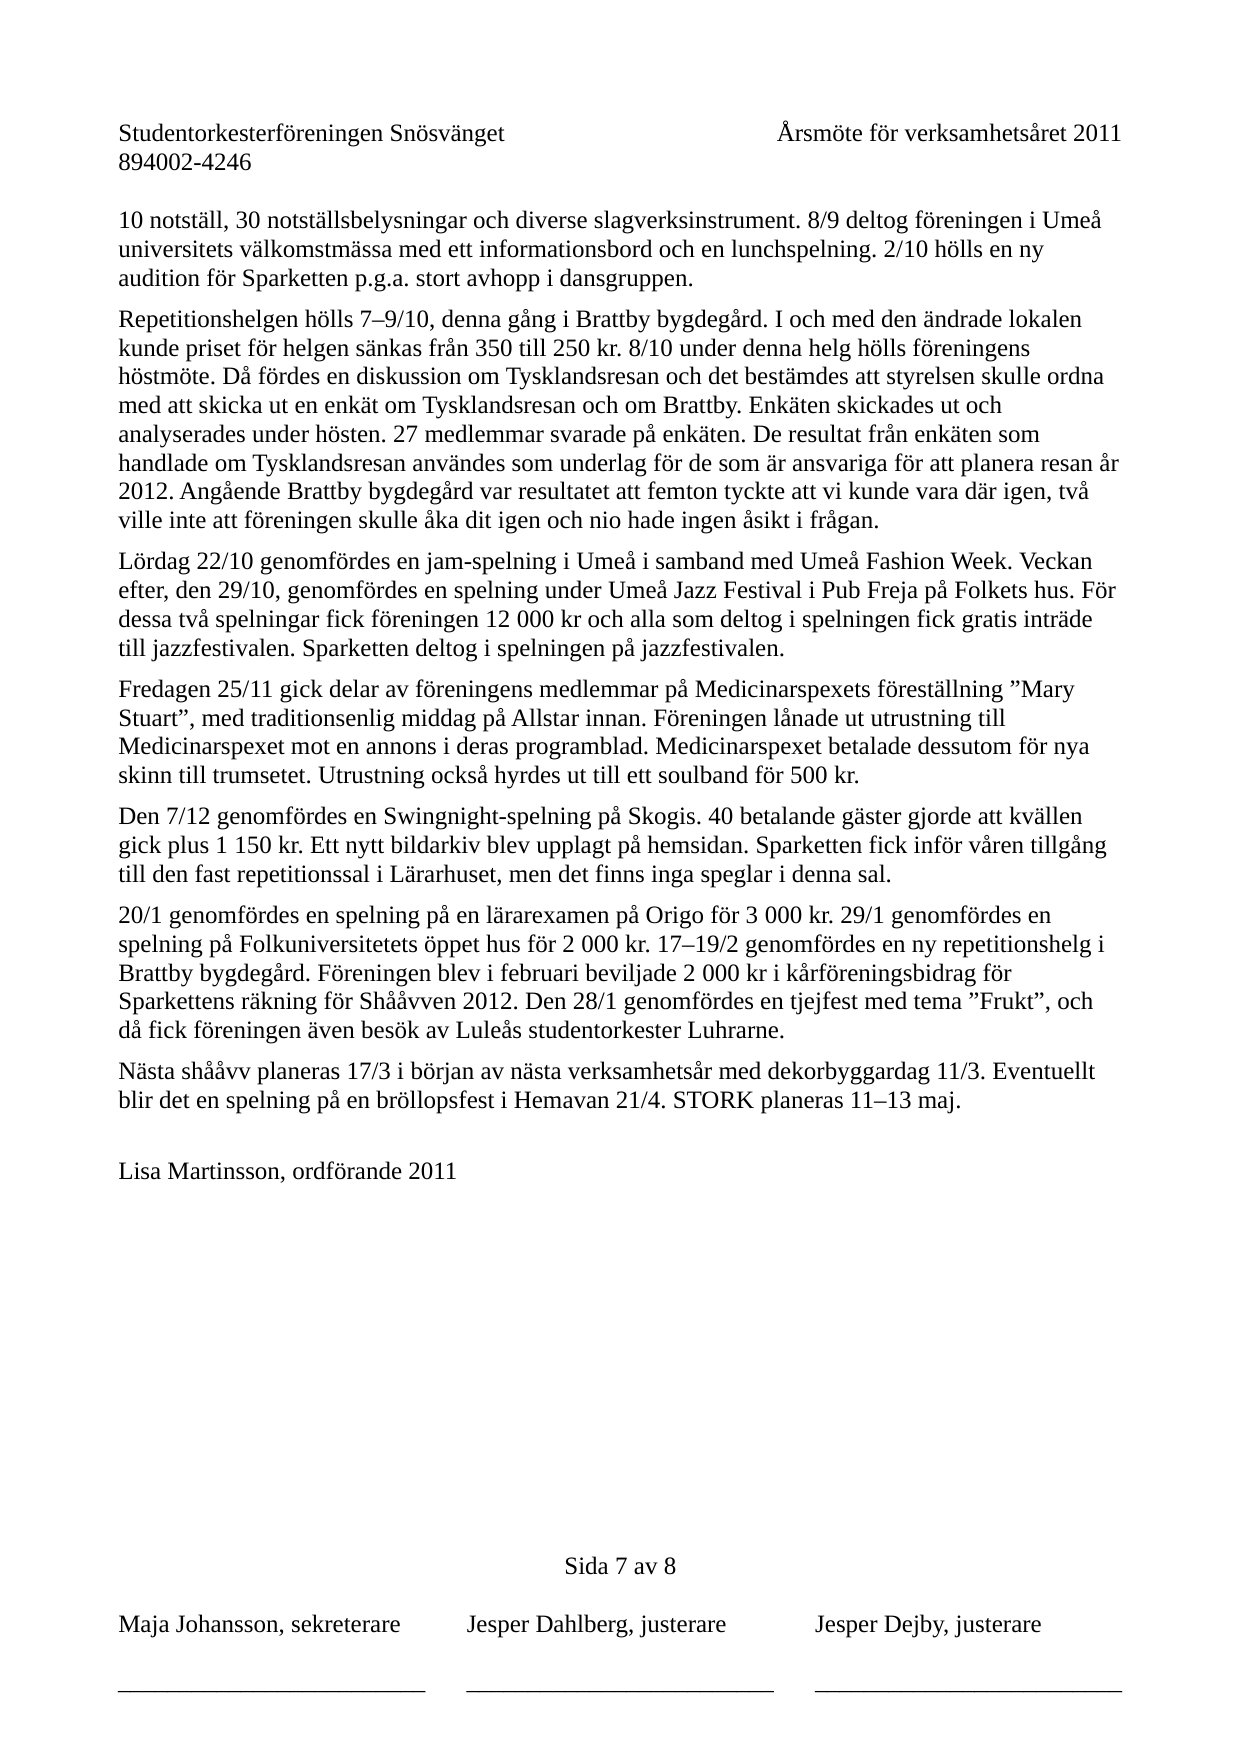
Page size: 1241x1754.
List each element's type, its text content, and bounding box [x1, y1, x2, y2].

text Nästa shååvv planeras 17/3 i början av nästa verksamhetsår med dekorbyggardag 11/3. Eventuellt blir det en spelning på en bröllopsfest i Hemavan 21/4. STORK planeras 11–13 maj. [118, 1056, 1122, 1114]
text Fredagen 25/11 gick delar av föreningens medlemmar på Medicinarspexets föreställning ”Mary Stuart”, med traditionsenlig middag på Allstar innan. Föreningen lånade ut utrustning till Medicinarspexet mot en annons i deras programblad. Medicinarspexet betalade dessutom för nya skinn till trumsetet. Utrustning också hyrdes ut till ett soulband för 500 kr. [118, 674, 1122, 789]
text 20/1 genomfördes en spelning på en lärarexamen på Origo för 3 000 kr. 29/1 genomfördes en spelning på Folkuniversitetets öppet hus för 2 000 kr. 17–19/2 genomfördes en ny repetitionshelg i Brattby bygdegård. Föreningen blev i februari beviljade 2 000 kr i kårföreningsbidrag för Sparkettens räkning för Shååvven 2012. Den 28/1 genomfördes en tjejfest med tema ”Frukt”, och då fick föreningen även besök av Luleås studentorkester Luhrarne. [118, 900, 1122, 1044]
text Lisa Martinsson, ordförande 2011 [118, 1156, 1122, 1184]
text Repetitionshelgen hölls 7–9/10, denna gång i Brattby bygdegård. I och med den ändrade lokalen kunde priset för helgen sänkas från 350 till 250 kr. 8/10 under denna helg hölls föreningens höstmöte. Då fördes en diskussion om Tysklandsresan och det bestämdes att styrelsen skulle ordna med att skicka ut en enkät om Tysklandsresan och om Brattby. Enkäten skickades ut och analyserades under hösten. 27 medlemmar svarade på enkäten. De resultat från enkäten som handlade om Tysklandsresan användes som underlag för de som är ansvariga för att planera resan år 2012. Angående Brattby bygdegård var resultatet att femton tyckte att vi kunde vara där igen, två ville inte att föreningen skulle åka dit igen och nio hade ingen åsikt i frågan. [118, 304, 1122, 534]
text Den 7/12 genomfördes en Swingnight-spelning på Skogis. 40 betalande gäster gjorde att kvällen gick plus 1 150 kr. Ett nytt bildarkiv blev upplagt på hemsidan. Sparketten fick inför våren tillgång till den fast repetitionssal i Lärarhuset, men det finns inga speglar i denna sal. [118, 801, 1122, 888]
text Lördag 22/10 genomfördes en jam-spelning i Umeå i samband med Umeå Fashion Week. Veckan efter, den 29/10, genomfördes en spelning under Umeå Jazz Festival i Pub Freja på Folkets hus. För dessa två spelningar fick föreningen 12 000 kr och alla som deltog i spelningen fick gratis inträde till jazzfestivalen. Sparketten deltog i spelningen på jazzfestivalen. [118, 546, 1122, 661]
text 10 notställ, 30 notställsbelysningar och diverse slagverksinstrument. 8/9 deltog föreningen i Umeå universitets välkomstmässa med ett informationsbord och en lunchspelning. 2/10 hölls en ny audition för Sparketten p.g.a. stort avhopp i dansgruppen. [118, 205, 1122, 291]
